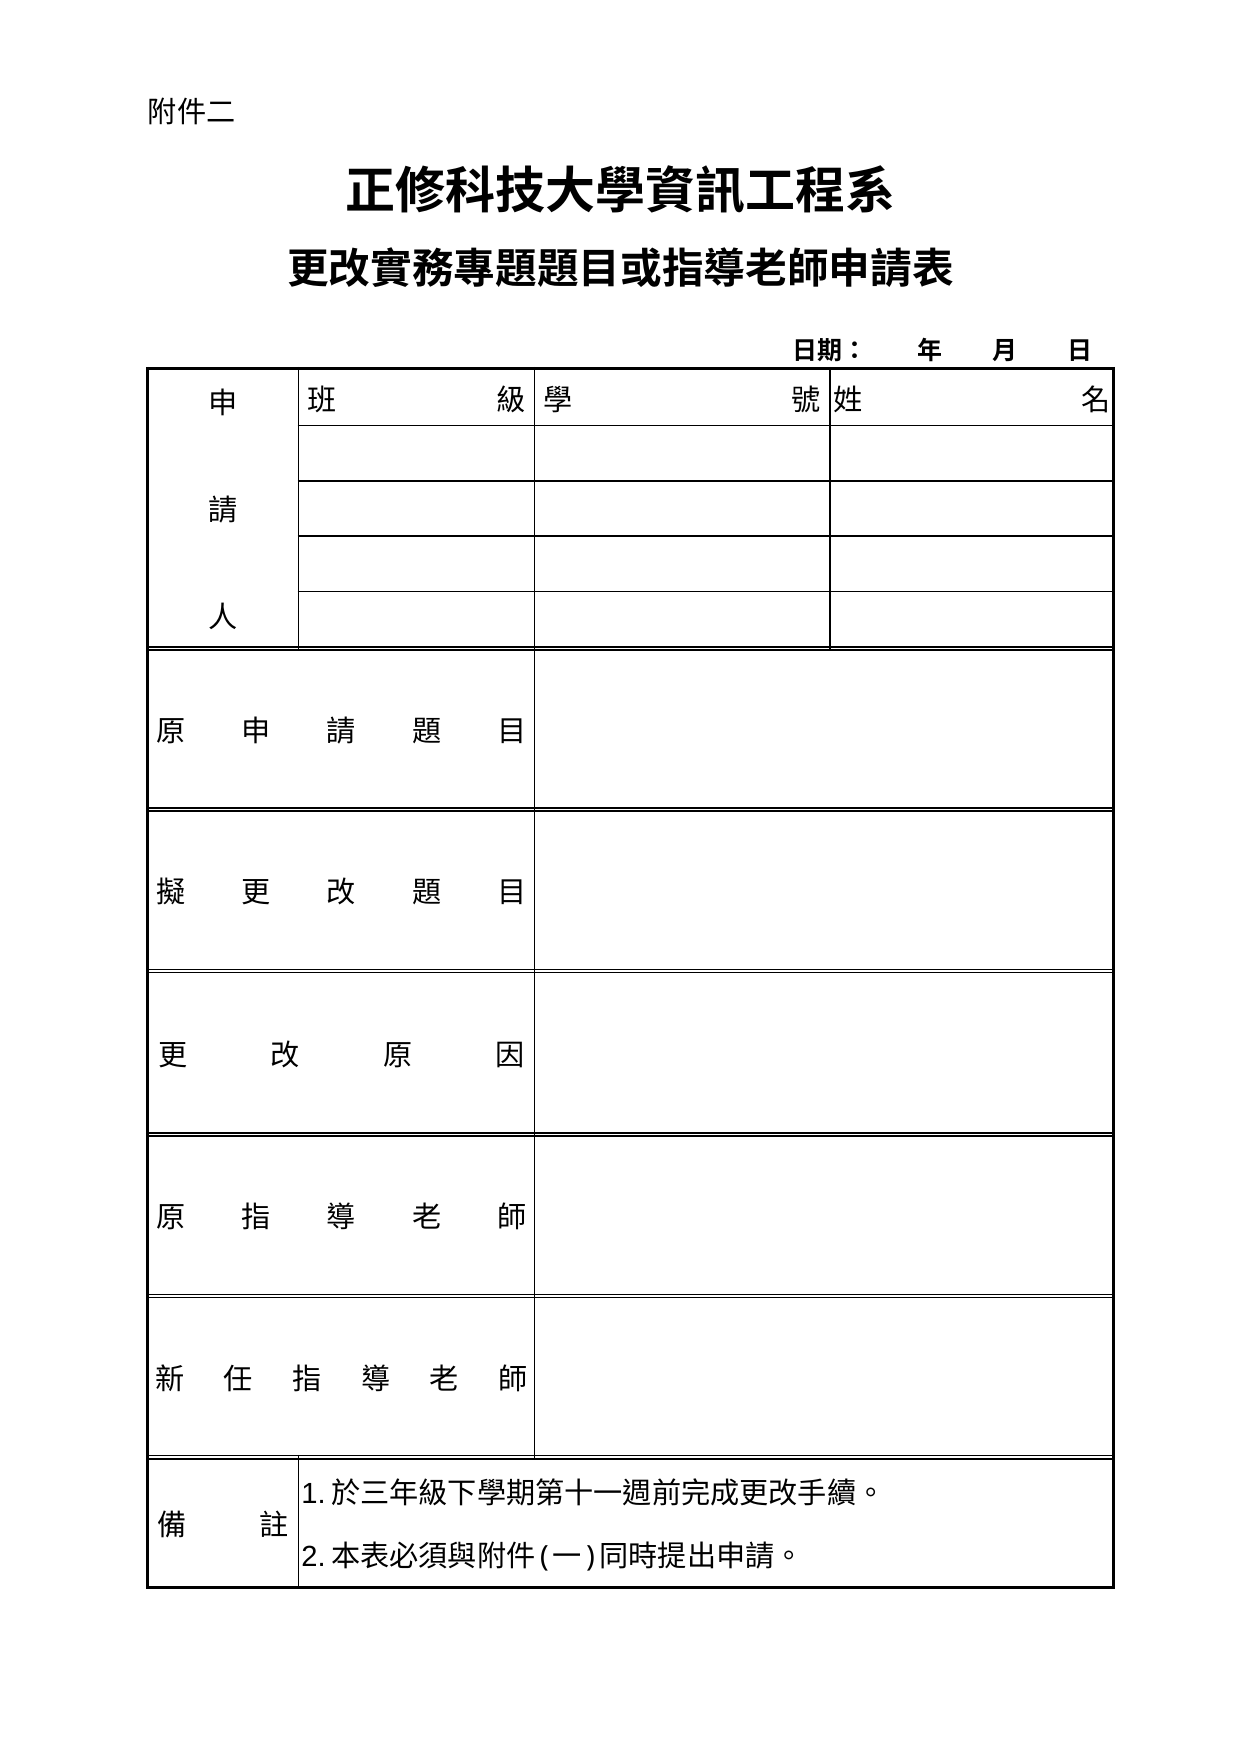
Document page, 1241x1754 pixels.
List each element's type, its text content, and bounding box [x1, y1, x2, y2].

table_cell [535, 973, 1112, 1132]
table_cell [831, 592, 1112, 646]
table_cell [299, 482, 534, 535]
table_cell 於三年級下學期第十一週前完成更改手續。 本表必須與附件(一)同時提出申請。 [299, 1460, 1112, 1586]
text 正修科技大學資訊工程系 [148, 150, 1092, 222]
table_header 班 級 [299, 370, 534, 425]
table_header 學 號 [535, 370, 829, 425]
table_cell 備 註 [149, 1460, 298, 1586]
table_cell [535, 482, 829, 535]
text 日期： 年 月 日 [148, 329, 1092, 367]
table_cell 擬更改題目 [149, 812, 534, 968]
table_cell 原申請題目 [149, 651, 534, 807]
table_header 申 請 人 [149, 370, 298, 646]
table_cell [831, 482, 1112, 535]
table_cell [535, 537, 829, 591]
table_cell [535, 1137, 1112, 1293]
table_cell [831, 537, 1112, 591]
table_cell 更改原因 [149, 973, 534, 1132]
table_cell [299, 426, 534, 480]
table_cell [535, 592, 829, 646]
table_cell [831, 426, 1112, 480]
table_cell [299, 537, 534, 591]
table_cell [535, 426, 829, 480]
table_cell [299, 592, 534, 646]
table_cell [535, 651, 1112, 807]
table_cell [535, 1298, 1112, 1455]
table_cell 原指導老師 [149, 1137, 534, 1293]
table_header 姓 名 [831, 370, 1112, 425]
table_cell [535, 812, 1112, 968]
text 更改實務專題題目或指導老師申請表 [148, 235, 1092, 295]
table_cell 新任指導老師 [149, 1298, 534, 1455]
